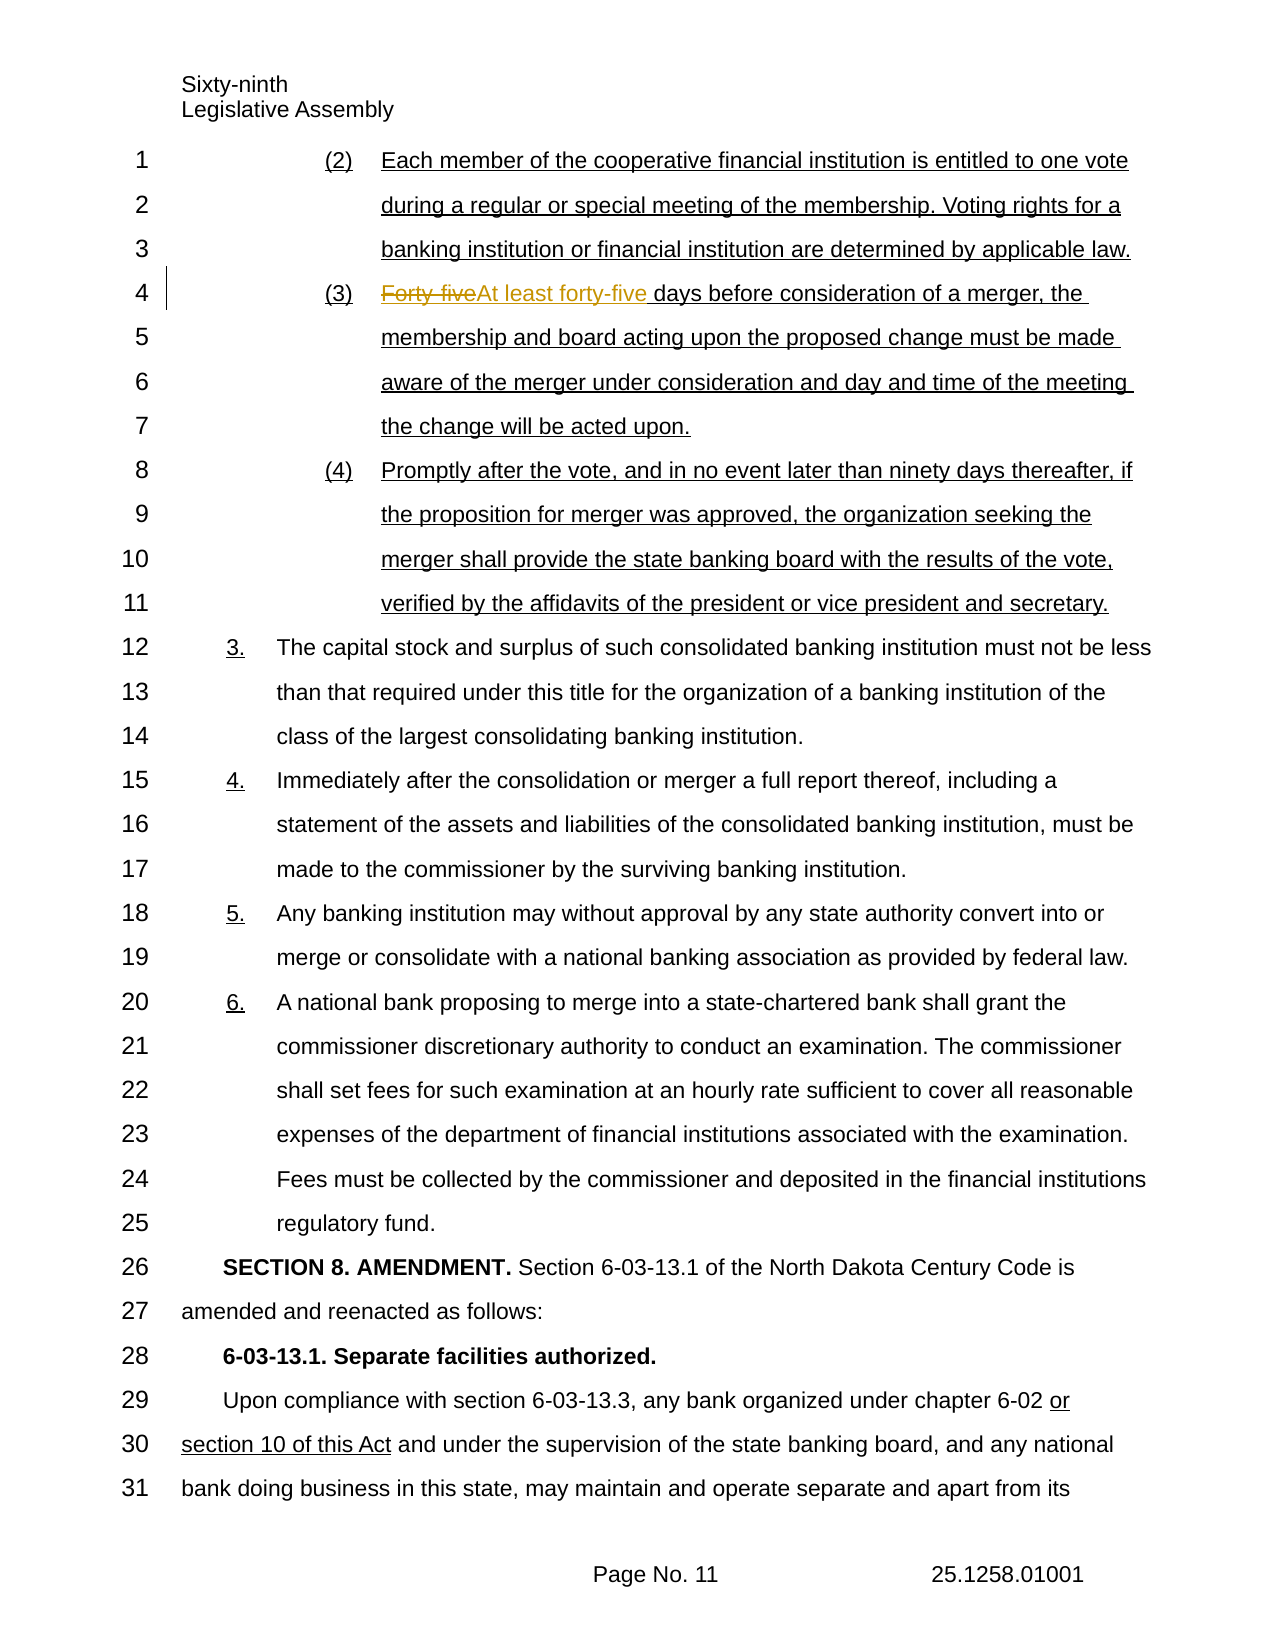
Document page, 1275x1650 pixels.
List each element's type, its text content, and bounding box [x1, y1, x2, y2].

text 5. Any banking institution may without approval by any state authority convert into or merge or consolidate with a national banking association as provided by federal law. [181, 886, 1154, 974]
text 6. A national bank proposing to merge into a state‑chartered bank shall grant the commissioner discretionary authority to conduct an examination. The commissioner shall set fees for such examination at an hourly rate sufficient to cover all reasonable expenses of the department of financial institutions associated with the examination. Fees must be collected by the commissioner and deposited in the financial institutions regulatory fund. [181, 974, 1154, 1240]
text (4) Promptly after the vote, and in no event later than ninety days thereafter, if the proposition for merger was approved, the organization seeking the merger shall provide the state banking board with the results of the vote, verified by the affidavits of the president or vice president and secretary. [181, 443, 1154, 620]
text 4. Immediately after the consolidation or merger a full report thereof, including a statement of the assets and liabilities of the consolidated banking institution, must be made to the commissioner by the surviving banking institution. [181, 753, 1154, 886]
text SECTION 8. AMENDMENT. Section 6‑03‑13.1 of the North Dakota Century Code is amended and reenacted as follows: [181, 1240, 1154, 1329]
text (2) Each member of the cooperative financial institution is entitled to one vote during a regular or special meeting of the membership. Voting rights for a banking institution or financial institution are determined by applicable law. [181, 133, 1154, 266]
text Upon compliance with section 6‑03‑13.3, any bank organized under chapter 6‑02 or section 10 of this Act and under the supervision of the state banking board, and any national bank doing business in this state, may maintain and operate separate and apart from its [181, 1373, 1154, 1506]
text (3) At least forty‑five days before consideration of a merger, the membership and board acting upon the proposed change must be made aware of the merger under consideration and day and time of the meeting the change will be acted upon. [181, 266, 1154, 443]
subtitle 6‑03‑13.1. Separate facilities authorized. [181, 1329, 1154, 1373]
text 3. The capital stock and surplus of such consolidated banking institution must not be less than that required under this title for the organization of a banking institution of the class of the largest consolidating banking institution. [181, 620, 1154, 753]
